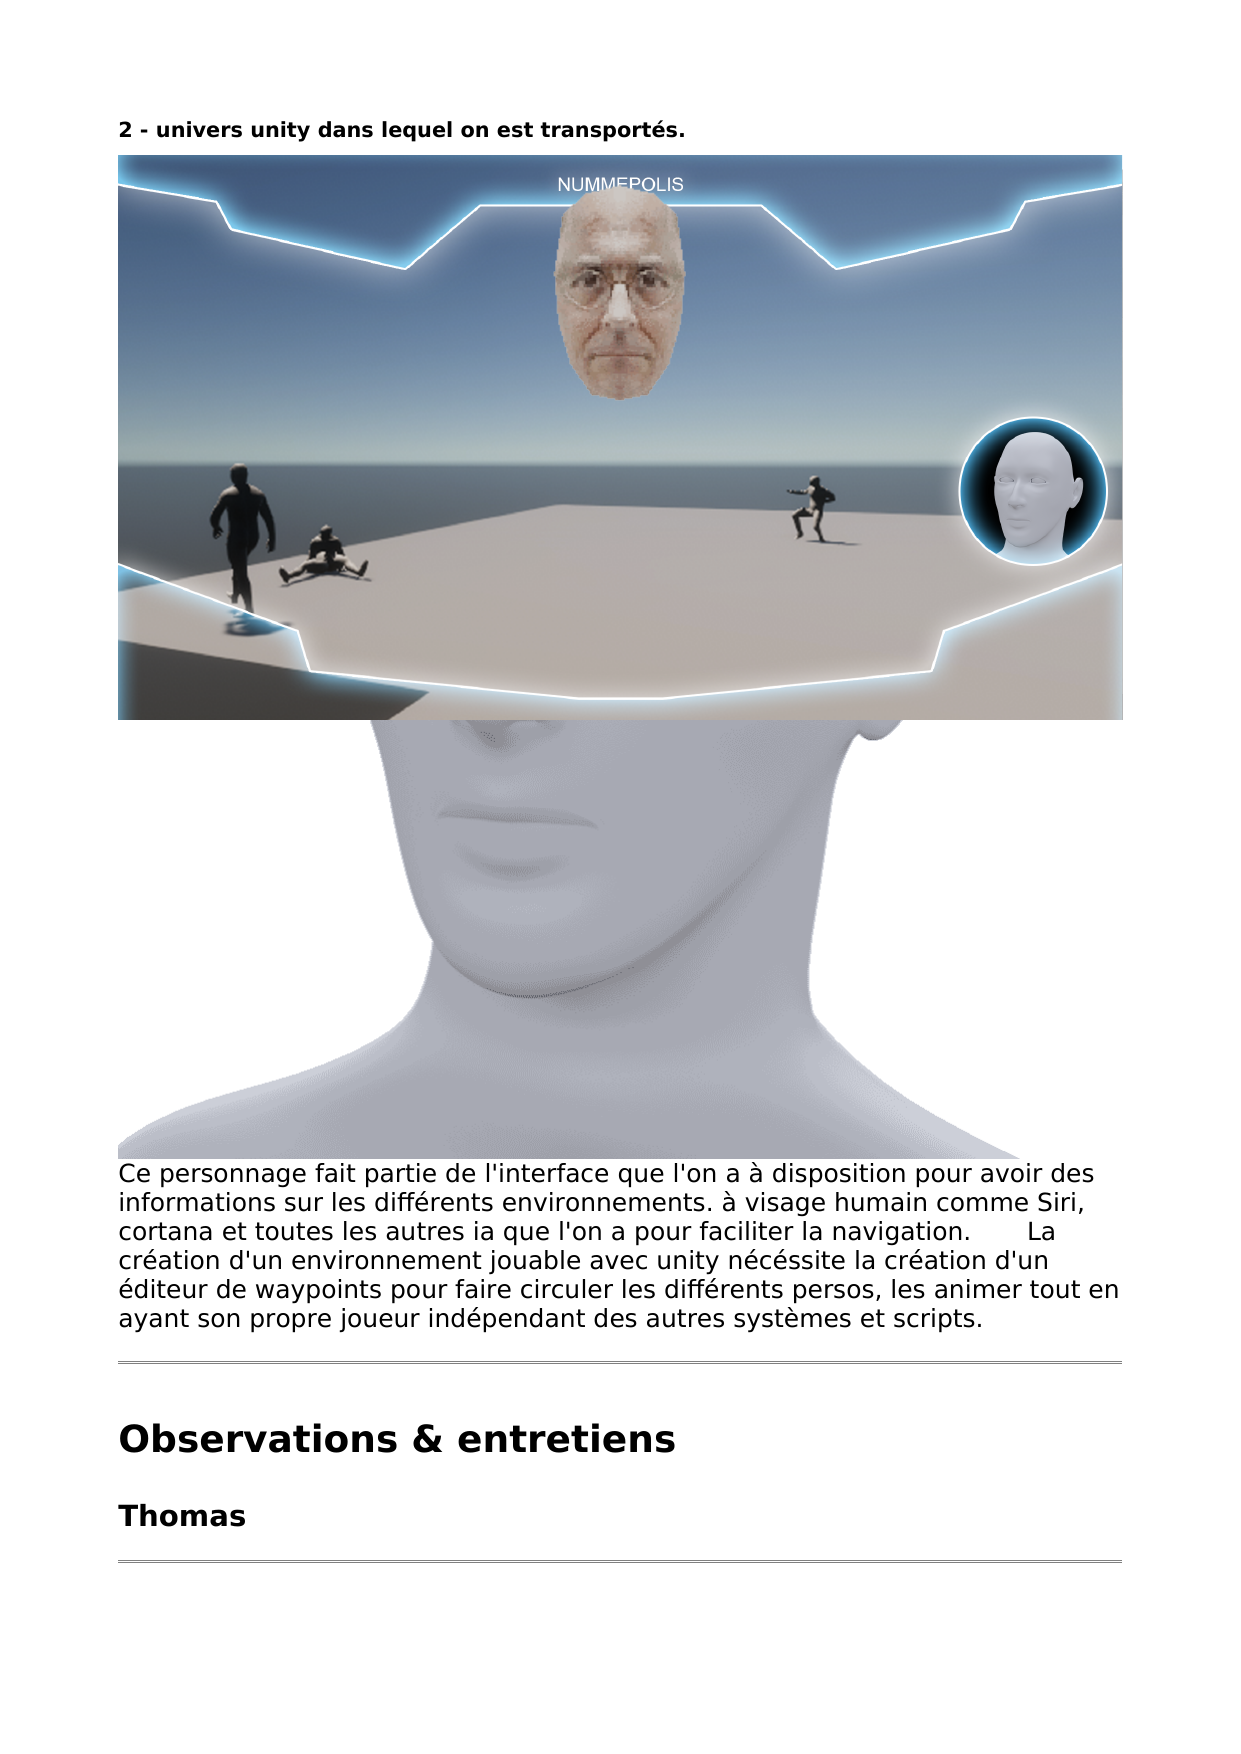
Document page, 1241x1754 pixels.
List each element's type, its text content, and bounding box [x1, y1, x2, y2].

subtitle 2 - univers unity dans lequel on est transportés. [118, 118, 1122, 142]
subtitle Thomas [118, 1499, 1122, 1533]
text Ce personnage fait partie de l'interface que l'on a à disposition pour avoir des informations sur les différents environnements. à visage humain comme Siri, cortana et toutes les autres ia que l'on a pour faciliter la navigation. La création d'un environnement jouable avec unity nécéssite la création d'un éditeur de waypoints pour faire circuler les différents persos, les animer tout en ayant son propre joueur indépendant des autres systèmes et scripts. [118, 1159, 1122, 1334]
picture [118, 155, 1123, 1159]
subtitle Observations & entretiens [118, 1418, 1122, 1461]
